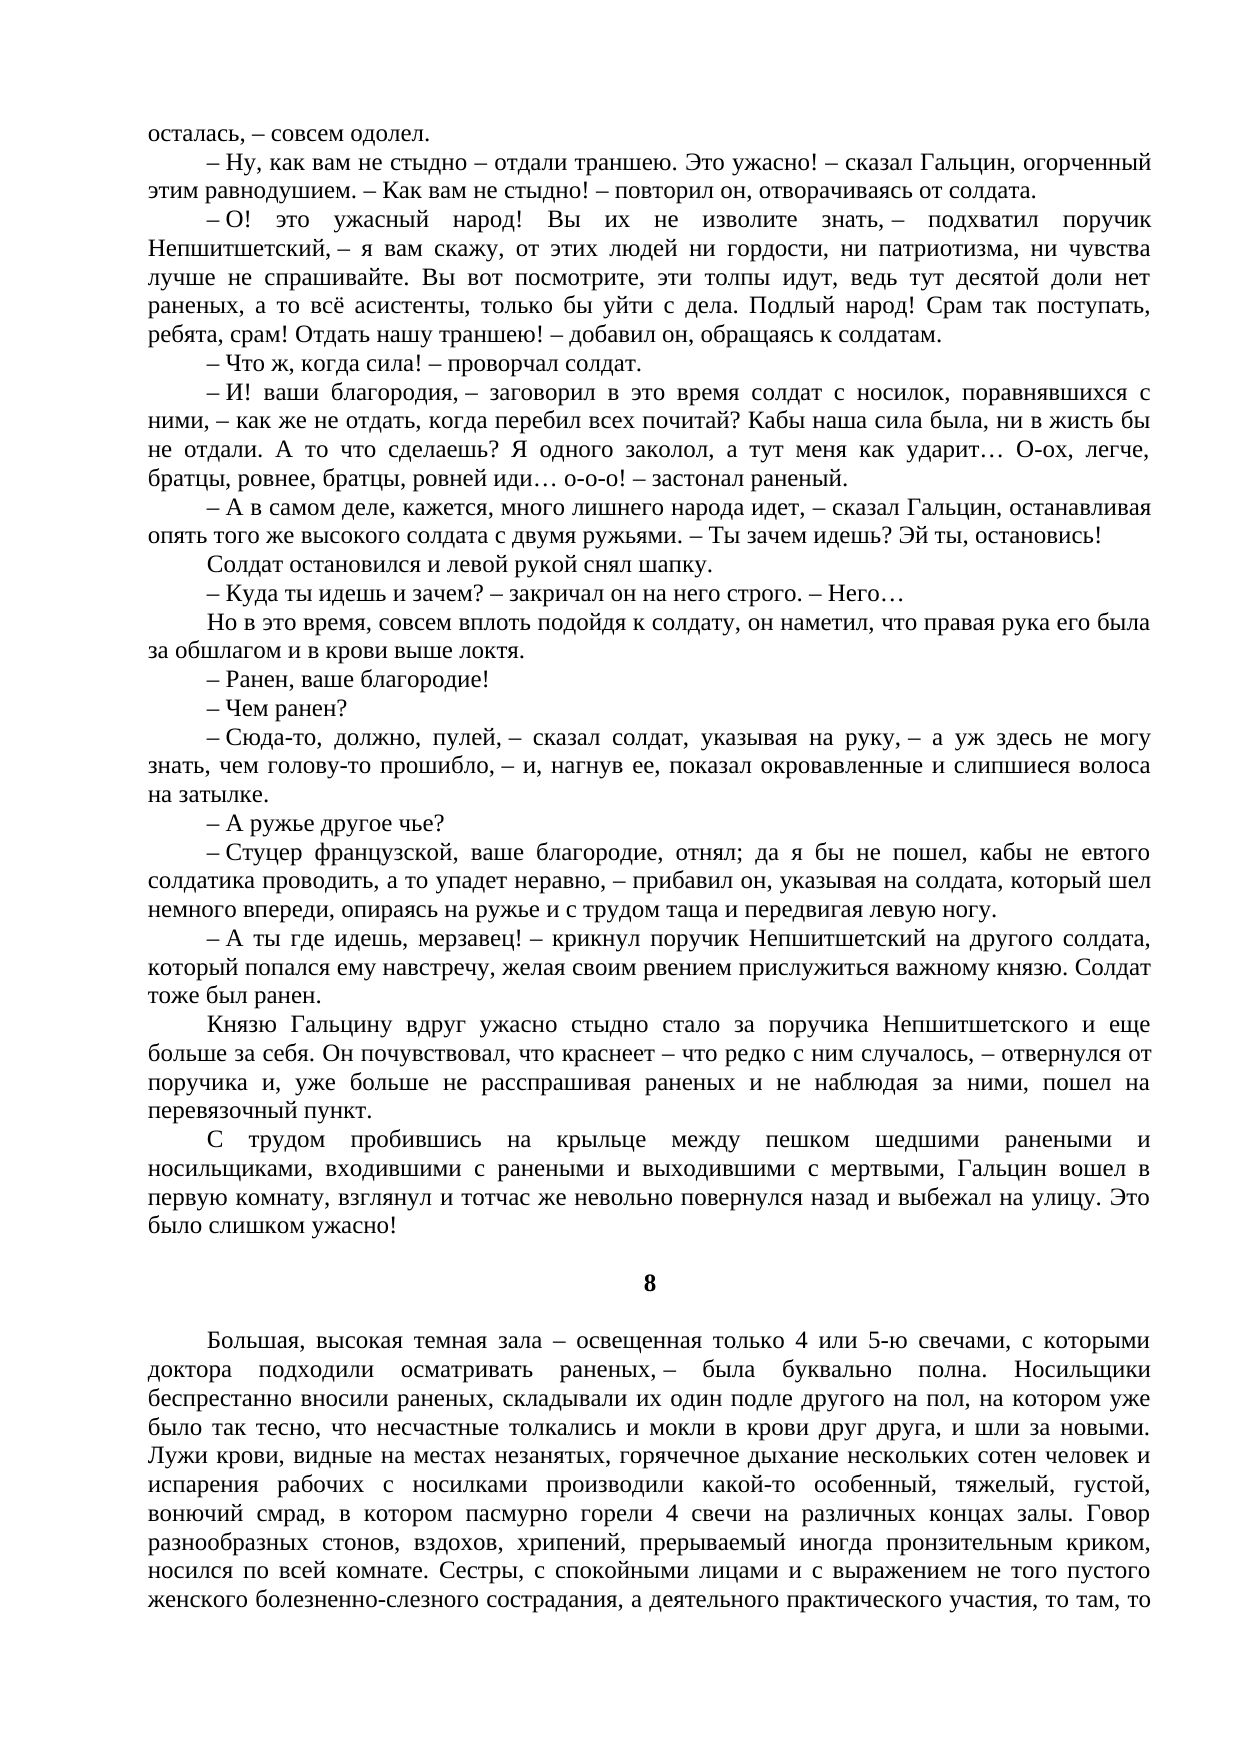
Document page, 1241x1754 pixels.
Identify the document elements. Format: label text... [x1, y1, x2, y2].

text С трудом пробившись на крыльце между пешком шедшими ранеными и носильщиками, входившими с ранеными и выходившими с мертвыми, Гальцин вошел в первую комнату, взглянул и тотчас же невольно повернулся назад и выбежал на улицу. Это было слишком ужасно! [148, 1124, 1152, 1239]
text – Что ж, когда сила! – проворчал солдат. [148, 348, 1152, 377]
text – Чем ранен? [148, 693, 1152, 722]
text – И! ваши благородия, – заговорил в это время солдат с носилок, поравнявшихся с ними, – как же не отдать, когда перебил всех почитай? Кабы наша сила была, ни в жисть бы не отдали. А то что сделаешь? Я одного заколол, а тут меня как ударит… О-ох, легче, братцы, ровнее, братцы, ровней иди… о-о-о! – застонал раненый. [148, 377, 1152, 492]
text осталась, – совсем одолел. [148, 118, 1152, 147]
text – О! это ужасный народ! Вы их не изволите знать, – подхватил поручик Непшитшетский, – я вам скажу, от этих людей ни гордости, ни патриотизма, ни чувства лучше не спрашивайте. Вы вот посмотрите, эти толпы идут, ведь тут десятой доли нет раненых, а то всё асистенты, только бы уйти с дела. Подлый народ! Срам так поступать, ребята, срам! Отдать нашу траншею! – добавил он, обращаясь к солдатам. [148, 204, 1152, 348]
text – А ружье другое чье? [148, 808, 1152, 837]
text Но в это время, совсем вплоть подойдя к солдату, он наметил, что правая рука его была за обшлагом и в крови выше локтя. [148, 607, 1152, 664]
text – Ранен, ваше благородие! [148, 664, 1152, 693]
text – А ты где идешь, мерзавец! – крикнул поручик Непшитшетский на другого солдата, который попался ему навстречу, желая своим рвением прислужиться важному князю. Солдат тоже был ранен. [148, 923, 1152, 1009]
text – Ну, как вам не стыдно – отдали траншею. Это ужасно! – сказал Гальцин, огорченный этим равнодушием. – Как вам не стыдно! – повторил он, отворачиваясь от солдата. [148, 147, 1152, 204]
text – Сюда-то, должно, пулей, – сказал солдат, указывая на руку, – а уж здесь не могу знать, чем голову-то прошибло, – и, нагнув ее, показал окровавленные и слипшиеся волоса на затылке. [148, 722, 1152, 808]
text Большая, высокая темная зала – освещенная только 4 или 5-ю свечами, с которыми доктора подходили осматривать раненых, – была буквально полна. Носильщики беспрестанно вносили раненых, складывали их один подле другого на пол, на котором уже было так тесно, что несчастные толкались и мокли в крови друг друга, и шли за новыми. Лужи крови, видные на местах незанятых, горячечное дыхание нескольких сотен человек и испарения рабочих с носилками производили какой-то особенный, тяжелый, густой, вонючий смрад, в котором пасмурно горели 4 свечи на различных концах залы. Говор разнообразных стонов, вздохов, хрипений, прерываемый иногда пронзительным криком, носился по всей комнате. Сестры, с спокойными лицами и с выражением не того пустого женского болезненно-слезного сострадания, а деятельного практического участия, то там, то [148, 1326, 1152, 1613]
subtitle 8 [148, 1268, 1152, 1297]
text Солдат остановился и левой рукой снял шапку. [148, 549, 1152, 578]
text – Куда ты идешь и зачем? – закричал он на него строго. – Него… [148, 578, 1152, 607]
text – Стуцер французской, ваше благородие, отнял; да я бы не пошел, кабы не евтого солдатика проводить, а то упадет неравно, – прибавил он, указывая на солдата, который шел немного впереди, опираясь на ружье и с трудом таща и передвигая левую ногу. [148, 837, 1152, 923]
text – А в самом деле, кажется, много лишнего народа идет, – сказал Гальцин, останавливая опять того же высокого солдата с двумя ружьями. – Ты зачем идешь? Эй ты, остановись! [148, 492, 1152, 549]
text Князю Гальцину вдруг ужасно стыдно стало за поручика Непшитшетского и еще больше за себя. Он почувствовал, что краснеет – что редко с ним случалось, – отвернулся от поручика и, уже больше не расспрашивая раненых и не наблюдая за ними, пошел на перевязочный пункт. [148, 1009, 1152, 1124]
